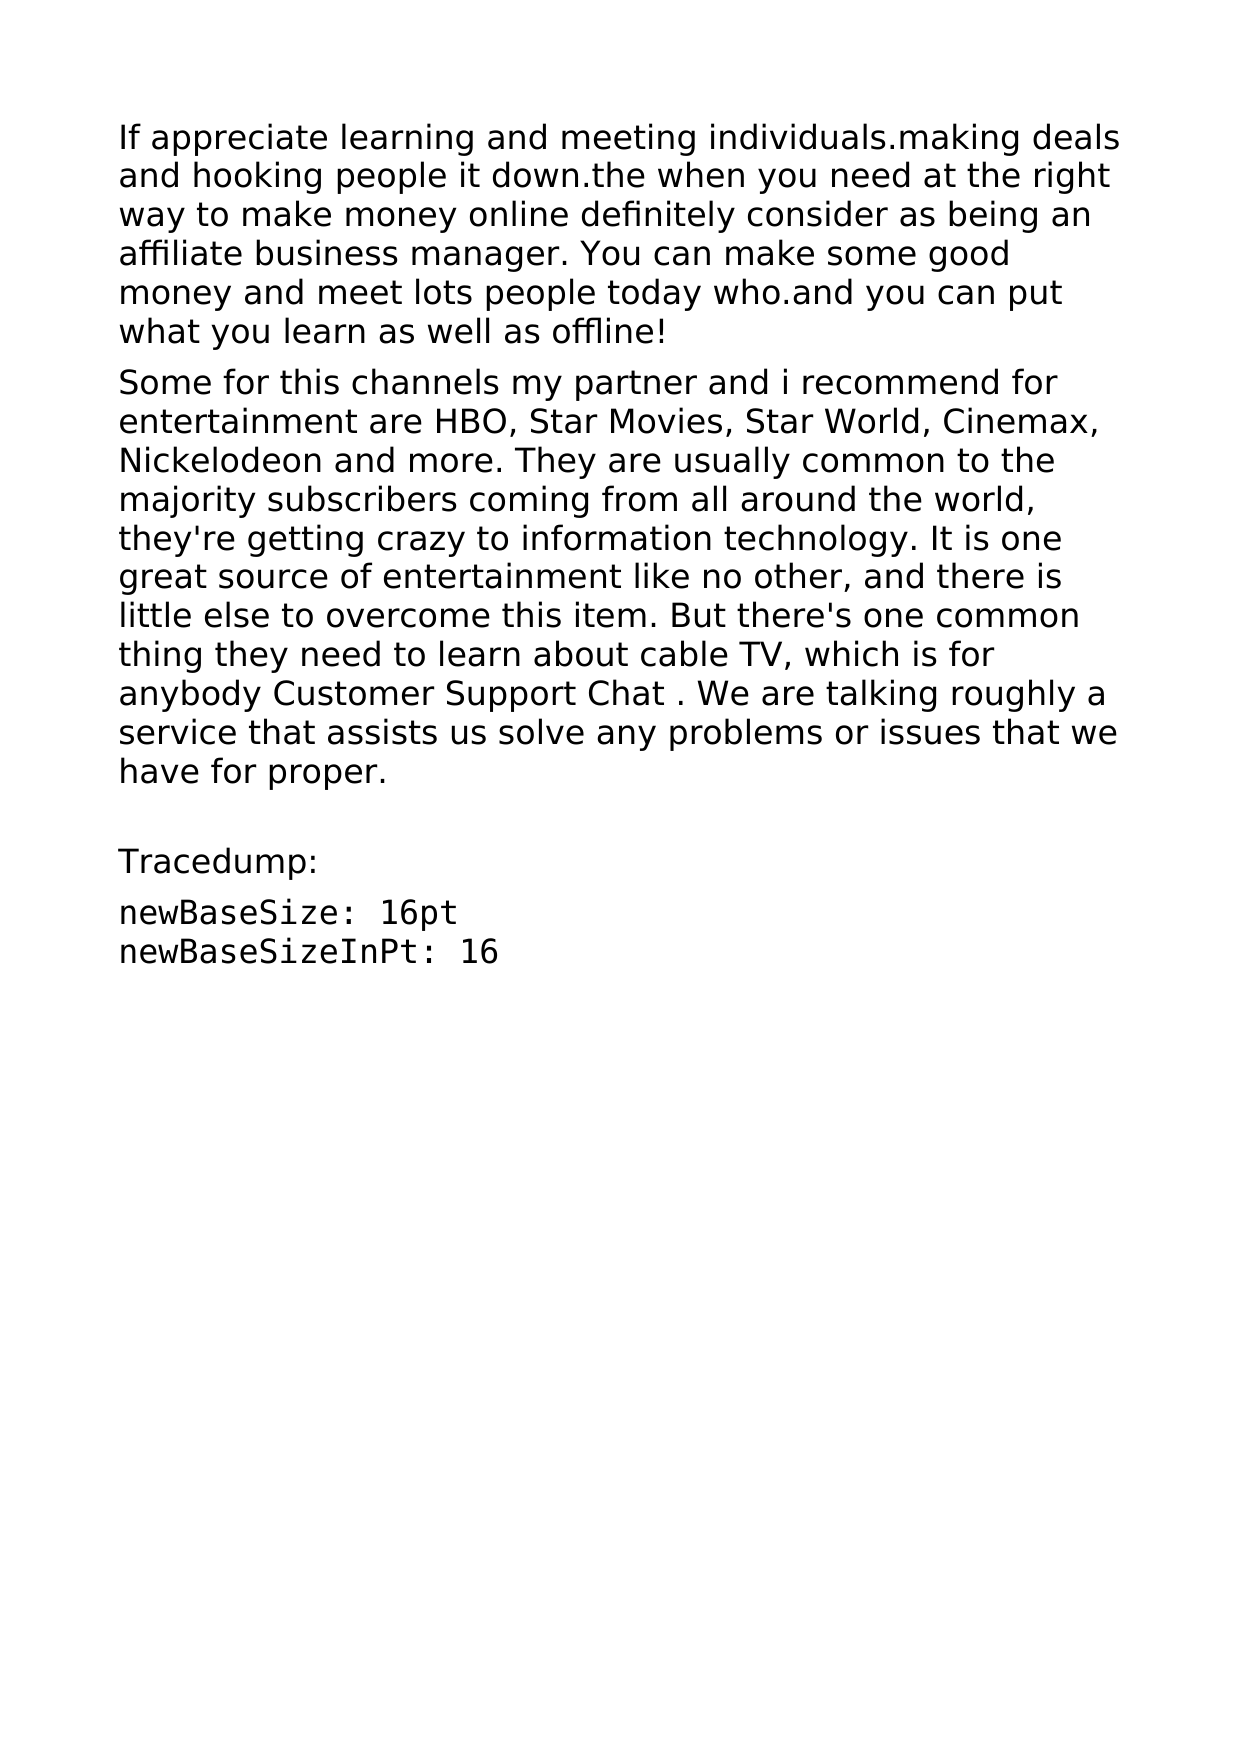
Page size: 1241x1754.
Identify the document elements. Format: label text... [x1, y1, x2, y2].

text newBaseSize: 16pt newBaseSizeInPt: 16 [118, 894, 1122, 972]
text Tracedump: [118, 804, 1122, 881]
text Some for this channels my partner and i recommend for entertainment are HBO, Star Movies, Star World, Cinemax, Nickelodeon and more. They are usually common to the majority subscribers coming from all around the world, they're getting crazy to information technology. It is one great source of entertainment like no other, and there is little else to overcome this item. But there's one common thing they need to learn about cable TV, which is for anybody Customer Support Chat . We are talking roughly a service that assists us solve any problems or issues that we have for proper. [118, 364, 1122, 791]
text If appreciate learning and meeting individuals.making deals and hooking people it down.the when you need at the right way to make money online definitely consider as being an affiliate business manager. You can make some good money and meet lots people today who.and you can put what you learn as well as offline! [118, 118, 1122, 351]
